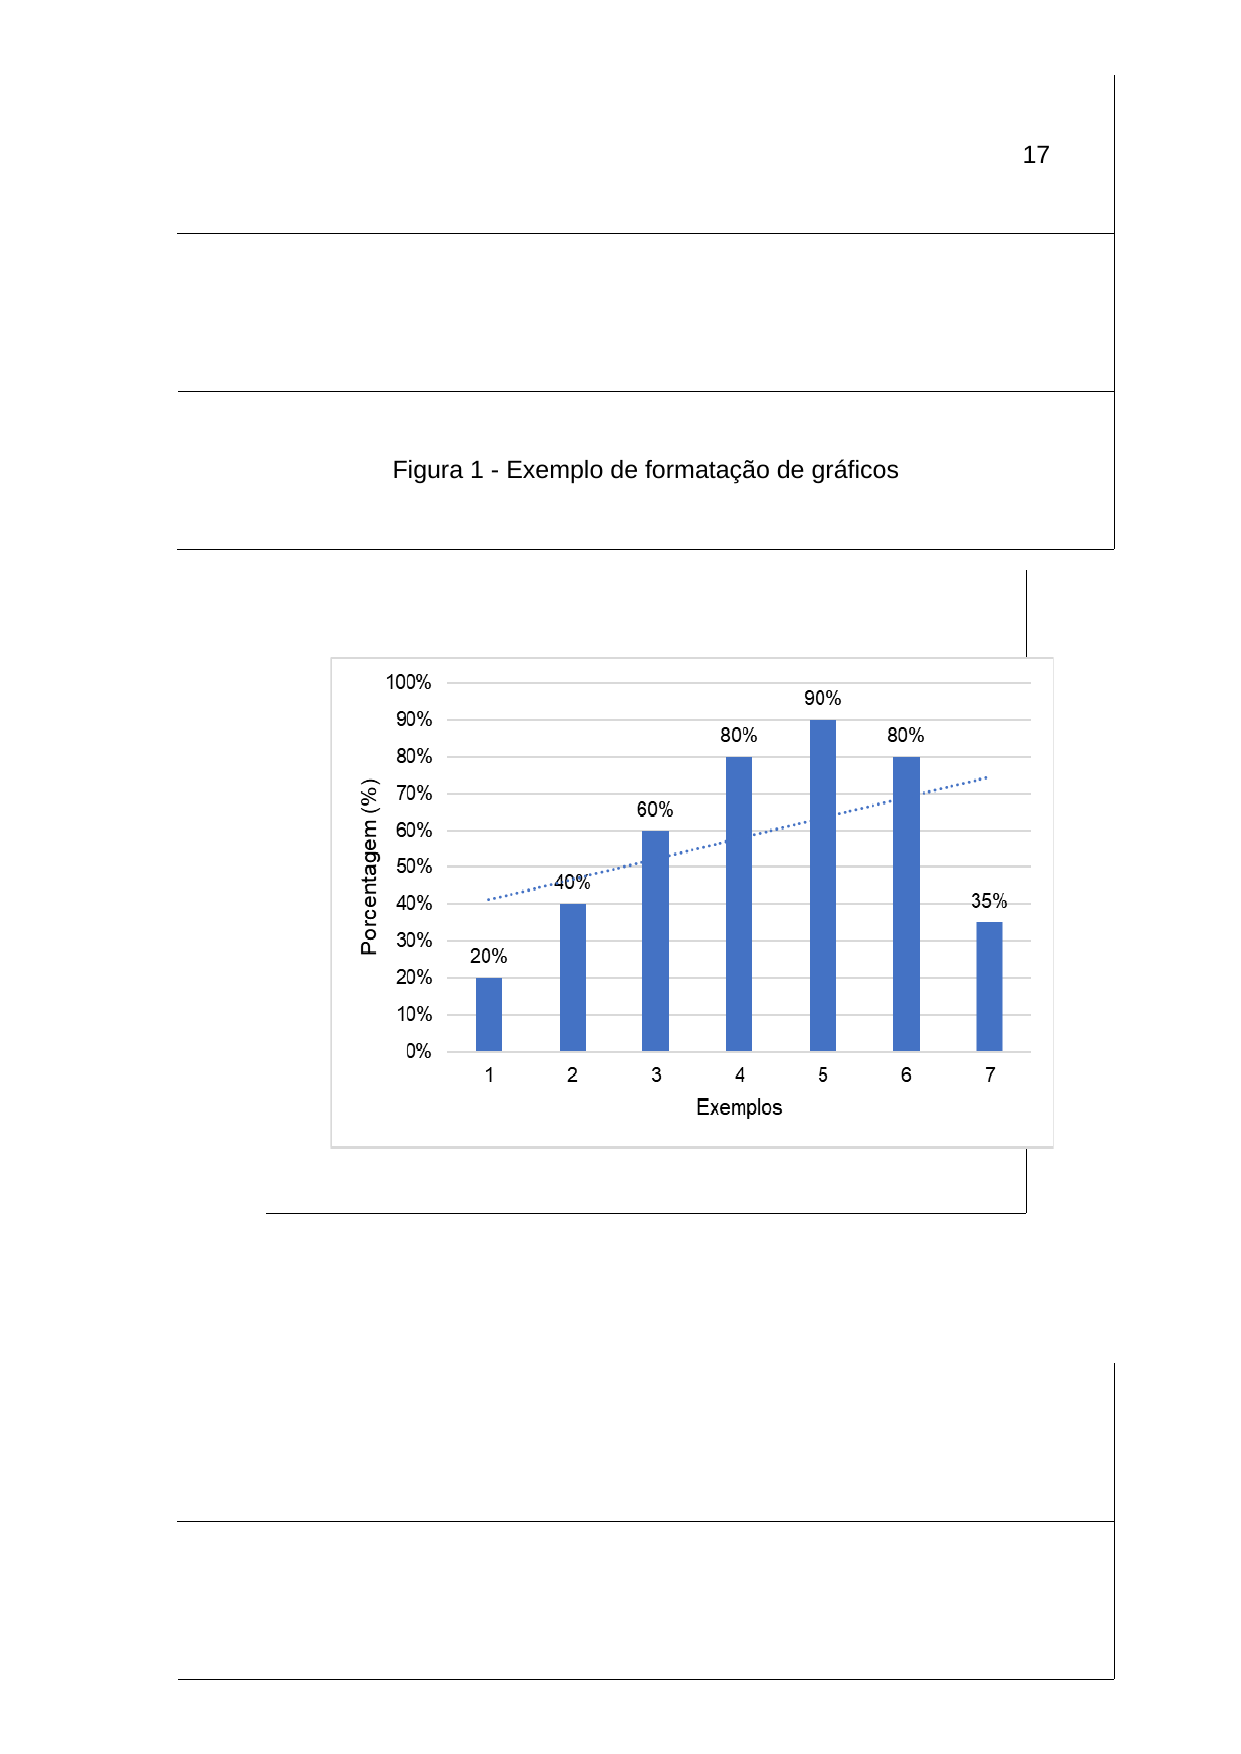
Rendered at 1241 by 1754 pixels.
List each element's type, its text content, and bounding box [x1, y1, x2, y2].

text Figura 1 - Exemplo de formatação de gráficos [177, 391, 1114, 549]
